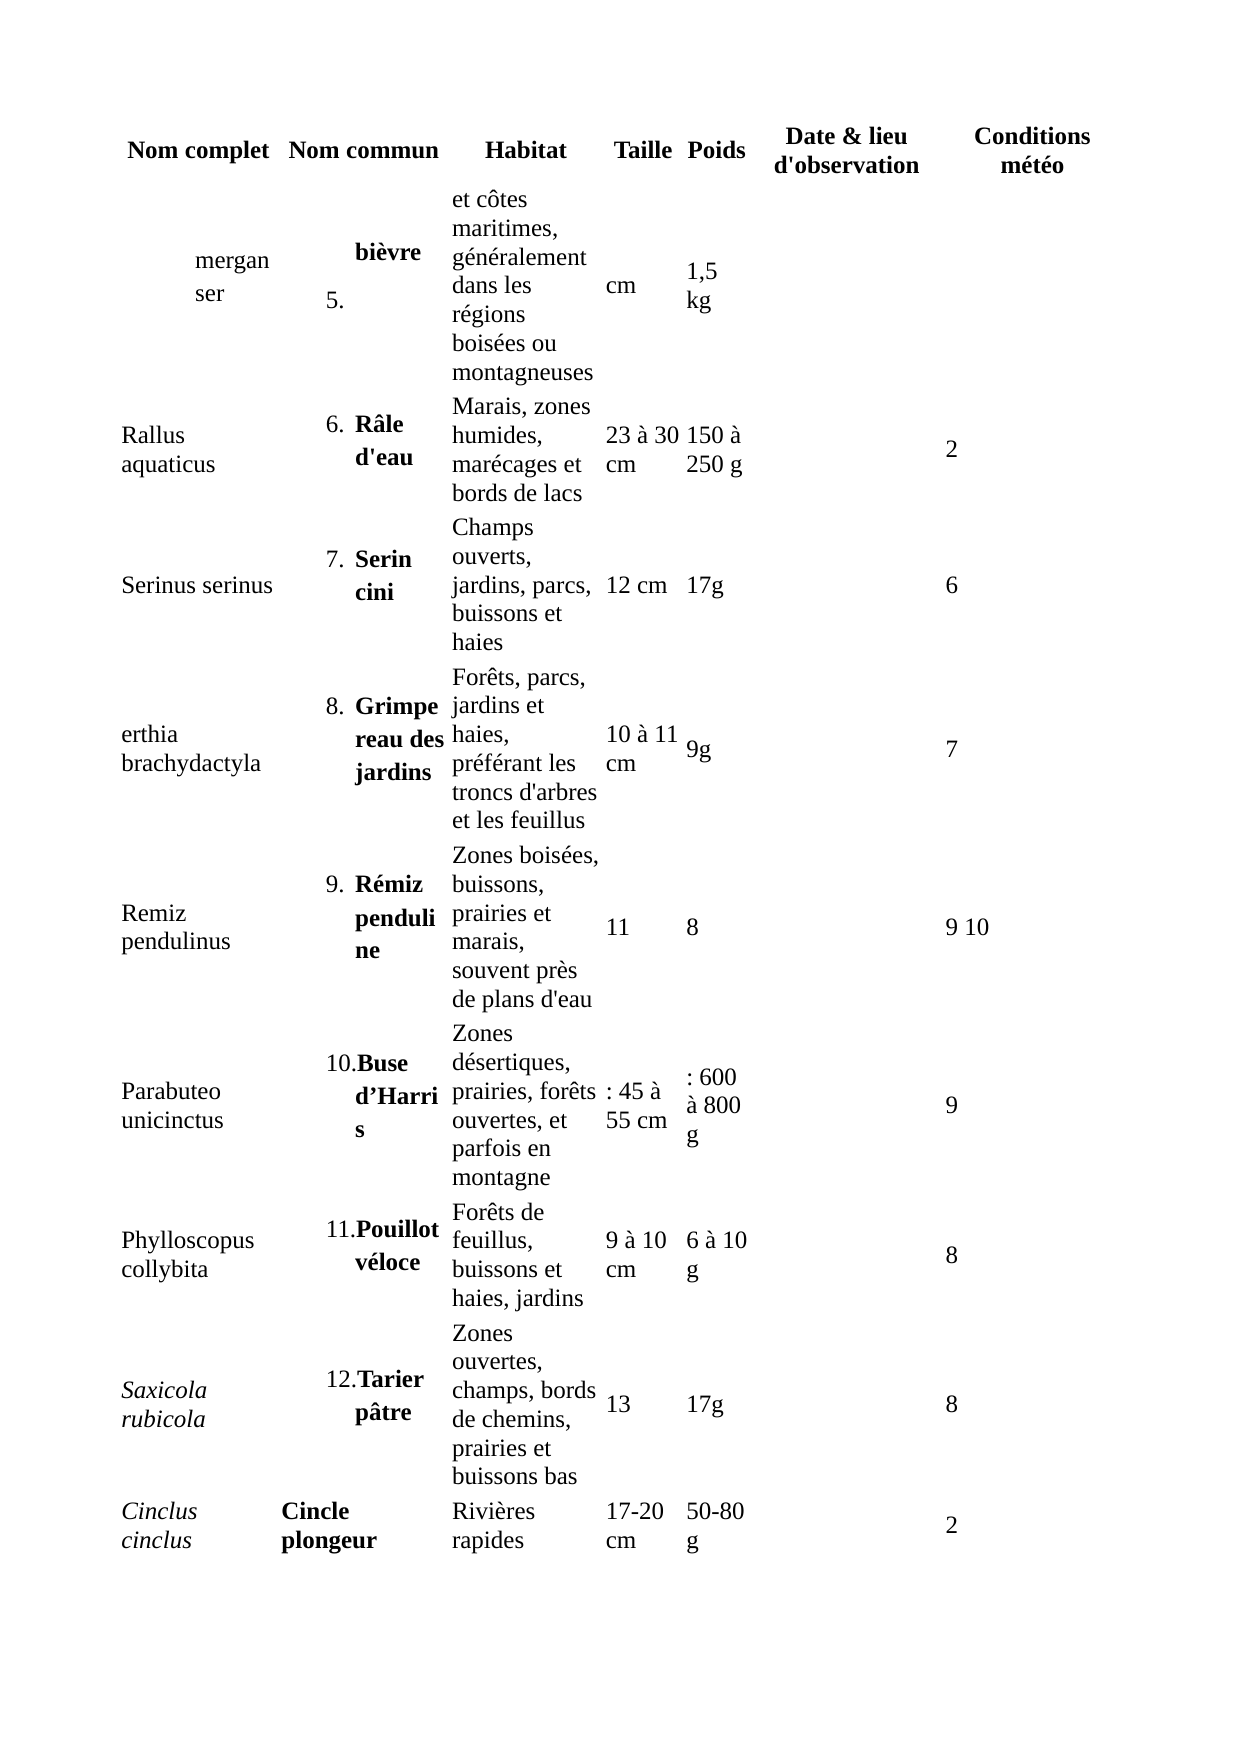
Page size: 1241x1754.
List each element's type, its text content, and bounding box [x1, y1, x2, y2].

table_cell erthia brachydactyla [118, 659, 278, 837]
table_cell Zones boisées, buissons, prairies et marais, souvent près de plans d'eau [449, 837, 603, 1016]
table_cell Forêts de feuillus, buissons et haies, jardins [449, 1194, 603, 1315]
table_cell 9 à 10 cm [603, 1194, 683, 1315]
table_cell Cincle plongeur [278, 1493, 449, 1556]
table_cell [750, 1016, 942, 1194]
table_cell Cinclus cinclus [118, 1493, 278, 1556]
table_cell 8 [943, 1315, 1122, 1493]
table_cell [750, 1493, 942, 1556]
table_cell Forêts, parcs, jardins et haies, préférant les troncs d'arbres et les feuillus [449, 659, 603, 837]
table_cell 9 10 [943, 837, 1122, 1016]
table_cell 7 [943, 659, 1122, 837]
table_cell [750, 659, 942, 837]
table_cell [750, 389, 942, 509]
table_cell [750, 181, 942, 388]
table_cell Rivières rapides [449, 1493, 603, 1556]
table_header Nom complet [118, 118, 278, 181]
table_cell 17g [683, 509, 750, 659]
table_cell 17g [683, 1315, 750, 1493]
table_header Poids [683, 118, 750, 181]
table_cell 6 [943, 509, 1122, 659]
table_cell 12 cm [603, 509, 683, 659]
table_cell 1,5 kg [683, 181, 750, 388]
table_cell 9 [943, 1016, 1122, 1194]
table_cell Champs ouverts, jardins, parcs, buissons et haies [449, 509, 603, 659]
table_cell 8 [943, 1194, 1122, 1315]
table_cell : 600 à 800 g [683, 1016, 750, 1194]
table_cell Marais, zones humides, marécages et bords de lacs [449, 389, 603, 509]
table_cell Serinus serinus [118, 509, 278, 659]
table_cell et côtes maritimes, généralement dans les régions boisées ou montagneuses [449, 181, 603, 388]
table_cell 150 à 250 g [683, 389, 750, 509]
table_header Taille [603, 118, 683, 181]
table_cell [750, 1315, 942, 1493]
table_cell Pouillot véloce [278, 1194, 449, 1315]
table_cell : 45 à 55 cm [603, 1016, 683, 1194]
table_cell [750, 837, 942, 1016]
table_cell Harle bièvre [278, 181, 449, 388]
table_cell Tarier pâtre [278, 1315, 449, 1493]
table_cell cm [603, 181, 683, 388]
table_cell 11 [603, 837, 683, 1016]
table_header Date & lieu d'observation [750, 118, 942, 181]
table_cell Remiz pendulinus [118, 837, 278, 1016]
table_cell Râle d'eau [278, 389, 449, 509]
table_cell 2 [943, 389, 1122, 509]
table_header Habitat [449, 118, 603, 181]
table_cell Buse d’Harris [278, 1016, 449, 1194]
table_cell [943, 181, 1122, 388]
table_cell Parabuteo unicinctus [118, 1016, 278, 1194]
table_cell Phylloscopus collybita [118, 1194, 278, 1315]
table_cell Grimpereau des jardins [278, 659, 449, 837]
table_cell Serin cini [278, 509, 449, 659]
table_cell 2 [943, 1493, 1122, 1556]
table_cell 13 [603, 1315, 683, 1493]
table_header Conditions météo [943, 118, 1122, 181]
table_cell Rallus aquaticus [118, 389, 278, 509]
table_cell Zones désertiques, prairies, forêts ouvertes, et parfois en montagne [449, 1016, 603, 1194]
table_cell 9g [683, 659, 750, 837]
table_cell Zones ouvertes, champs, bords de chemins, prairies et buissons bas [449, 1315, 603, 1493]
table_cell 50-80 g [683, 1493, 750, 1556]
table_cell 23 à 30 cm [603, 389, 683, 509]
table_cell 17-20 cm [603, 1493, 683, 1556]
table_cell 8 [683, 837, 750, 1016]
table_cell 10 à 11 cm [603, 659, 683, 837]
table_cell [750, 509, 942, 659]
table_cell 6 à 10 g [683, 1194, 750, 1315]
table_header Nom commun [278, 118, 449, 181]
table_cell Rémiz penduline [278, 837, 449, 1016]
table_cell [750, 1194, 942, 1315]
table_cell Mergus merganser [118, 181, 278, 388]
table_cell Saxicola rubicola [118, 1315, 278, 1493]
